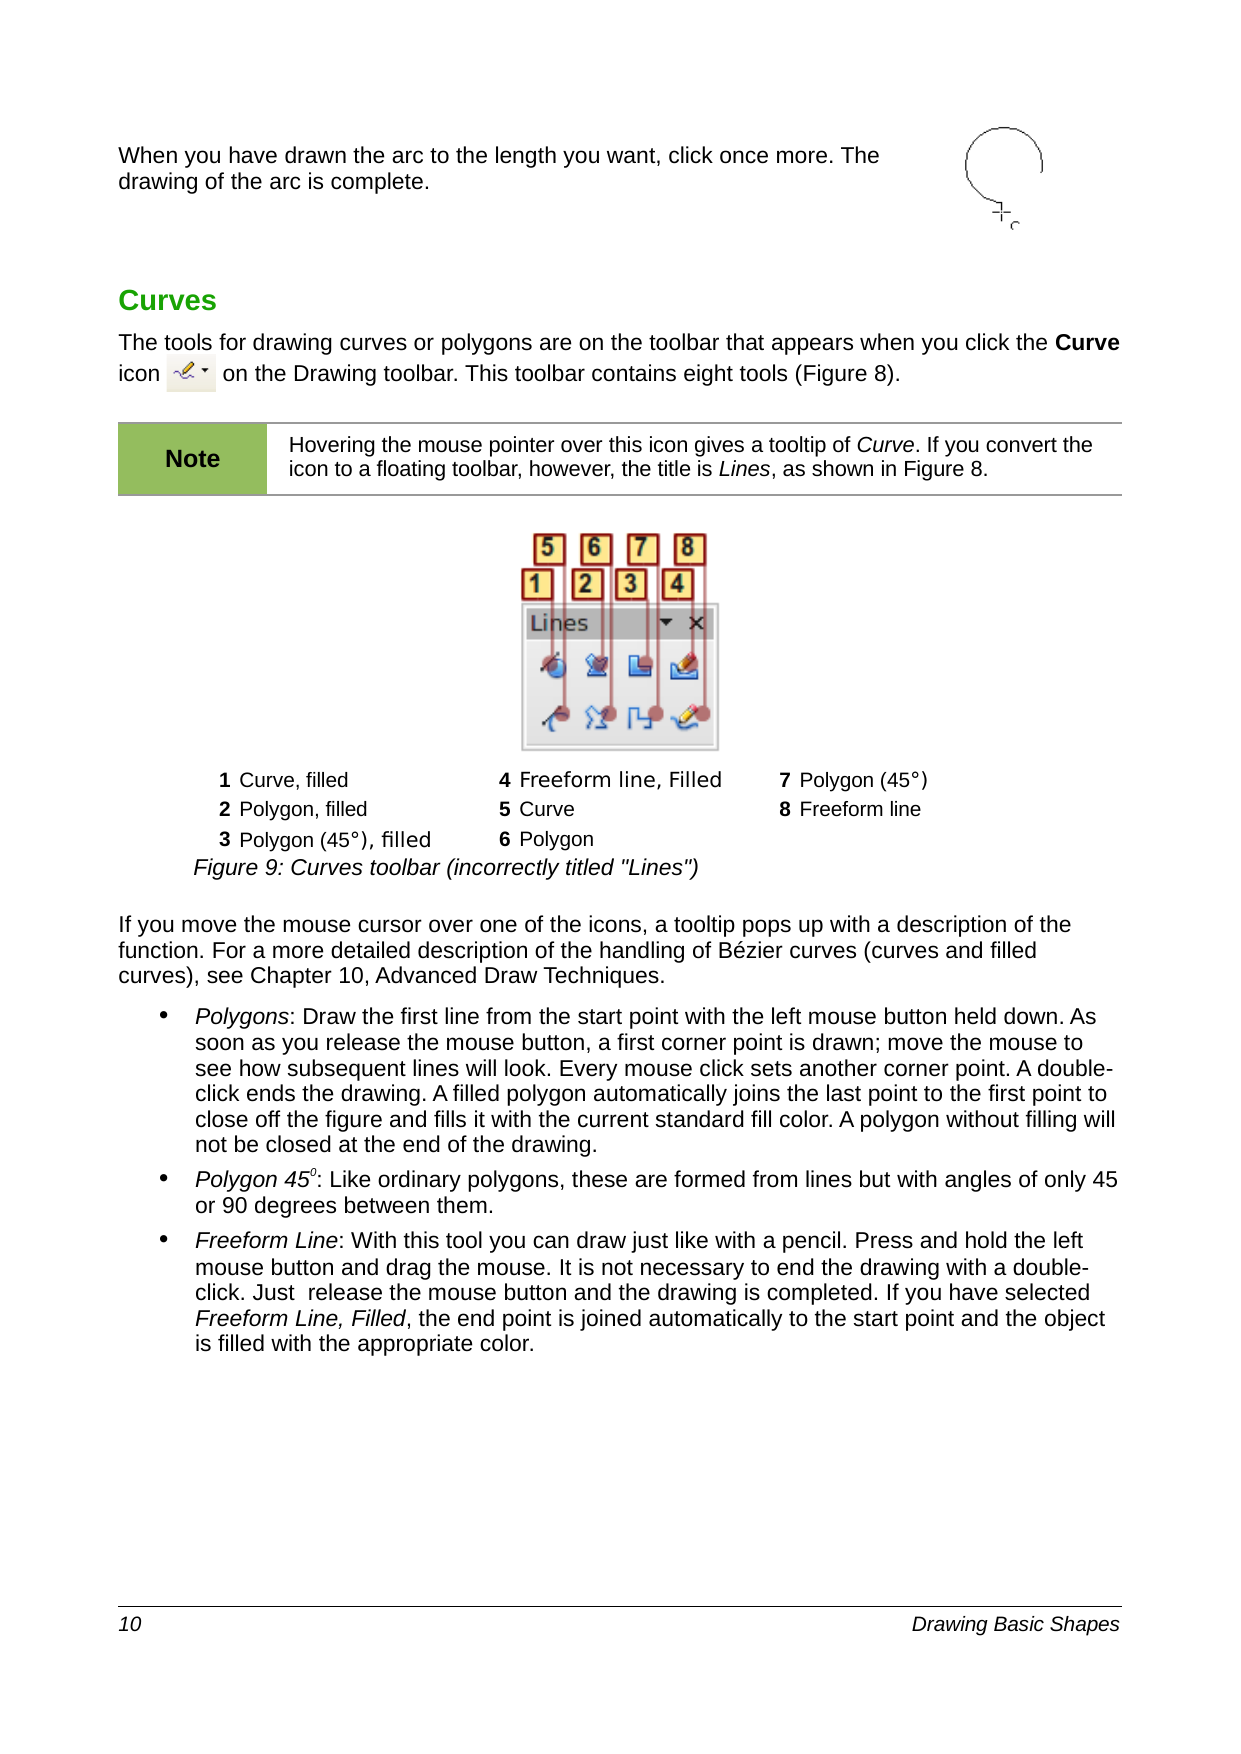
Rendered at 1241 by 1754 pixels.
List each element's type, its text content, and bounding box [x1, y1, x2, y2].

table_cell [793, 825, 1047, 852]
table_header 4 [473, 765, 513, 795]
list Freeform Line: With this tool you can draw just like with a pencil. Press and hold the left mouse button and drag the mouse. It is not necessary to end the drawing with a double-click. Just release the mouse button and the drawing is completed. If you have selected Freeform Line, Filled, the end point is joined automatically to the start point and the object is filled with the appropriate color. [156, 1225, 1122, 1356]
list Polygons: Draw the first line from the start point with the left mouse button held down. As soon as you release the mouse button, a first corner point is drawn; move the mouse to see how subsequent lines will look. Every mouse click sets another corner point. A double-click ends the drawing. A filled polygon automatically joins the last point to the first point to close off the figure and fills it with the current standard fill color. A polygon without filling will not be closed at the end of the drawing. [156, 1001, 1122, 1158]
table_cell [753, 825, 793, 852]
table_cell Polygon, filled [233, 795, 473, 825]
table_cell Polygon [513, 825, 753, 852]
table_header Hovering the mouse pointer over this icon gives a tooltip of Curve. If you convert the icon to a floating toolbar, however, the title is Lines, as shown in Figure 8. [268, 424, 1122, 494]
table_header Note [118, 424, 267, 494]
picture [520, 532, 721, 753]
table_header 7 [753, 765, 793, 795]
picture [948, 118, 1101, 232]
table_header 1 [193, 765, 233, 795]
table_cell 2 [193, 795, 233, 825]
text If you move the mouse cursor over one of the icons, a tooltip pops up with a description of the function. For a more detailed description of the handling of Bézier curves (curves and filled curves), see Chapter 10, Advanced Draw Techniques. [118, 912, 1122, 988]
table_cell When you have drawn the arc to the length you want, click once more. The drawing of the arc is complete. [118, 118, 927, 232]
table_cell 8 [753, 795, 793, 825]
table_header Curve, filled [233, 765, 473, 795]
table_cell [927, 118, 948, 232]
subtitle Curves [118, 284, 1122, 317]
table_header Freeform line, Filled [513, 765, 753, 795]
table_cell Curve [513, 795, 753, 825]
list Polygon 450: Like ordinary polygons, these are formed from lines but with angles of only 45 or 90 degrees between them. [156, 1164, 1122, 1219]
picture [166, 354, 216, 392]
table_cell Polygon (45°), filled [233, 825, 473, 852]
table_cell 3 [193, 825, 233, 852]
table_cell [1101, 118, 1122, 232]
text Figure 9: Curves toolbar (incorrectly titled "Lines") [193, 855, 1047, 880]
table_cell 6 [473, 825, 513, 852]
table_cell Freeform line [793, 795, 1047, 825]
table_cell 5 [473, 795, 513, 825]
table_header Polygon (45°) [793, 765, 1047, 795]
text The tools for drawing curves or polygons are on the toolbar that appears when you click the Curve icon on the Drawing toolbar. This toolbar contains eight tools (Figure 8). [118, 329, 1122, 391]
